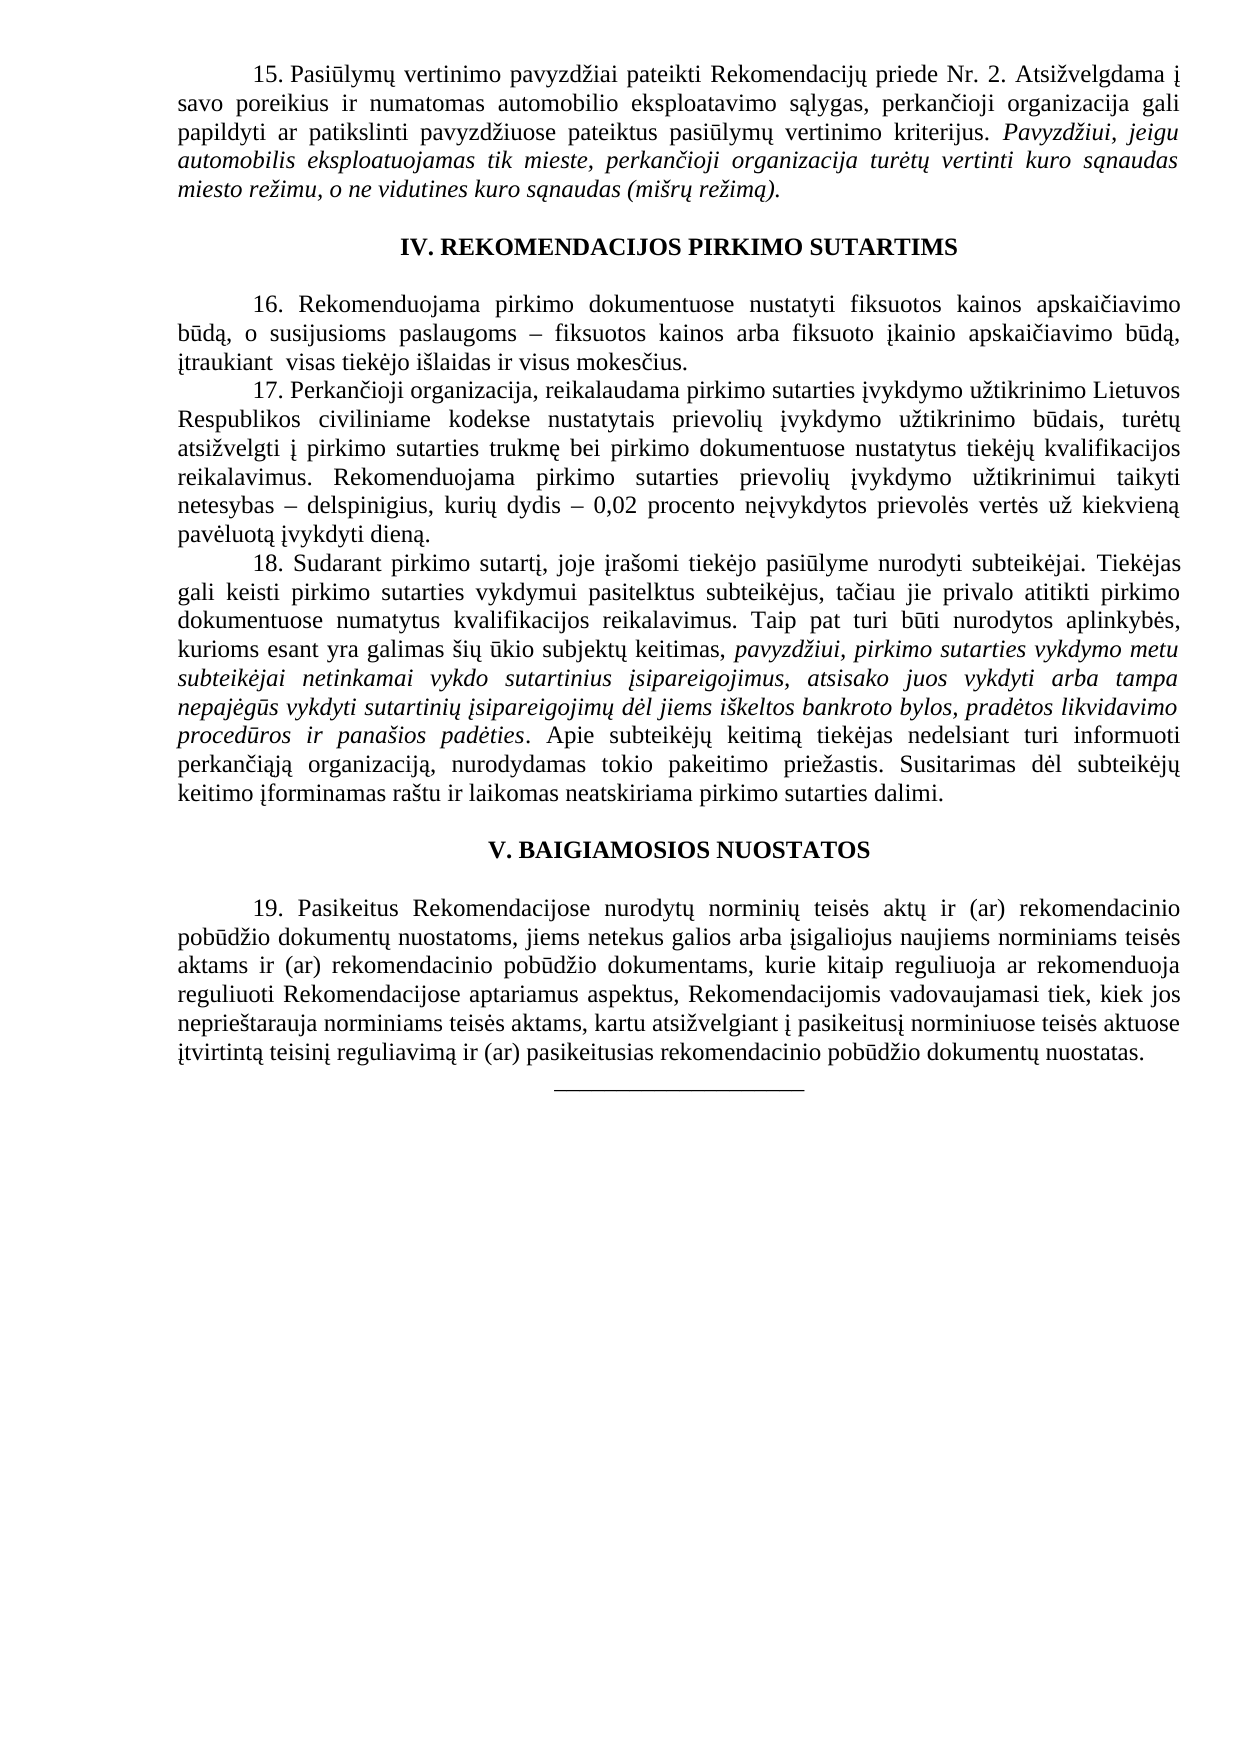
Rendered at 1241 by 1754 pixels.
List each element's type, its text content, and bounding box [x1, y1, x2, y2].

text ____________________ [177, 1065, 1181, 1094]
text 19. Pasikeitus Rekomendacijose nurodytų norminių teisės aktų ir (ar) rekomendacinio pobūdžio dokumentų nuostatoms, jiems netekus galios arba įsigaliojus naujiems norminiams teisės aktams ir (ar) rekomendacinio pobūdžio dokumentams, kurie kitaip reguliuoja ar rekomenduoja reguliuoti Rekomendacijose aptariamus aspektus, Rekomendacijomis vadovaujamasi tiek, kiek jos neprieštarauja norminiams teisės aktams, kartu atsižvelgiant į pasikeitusį norminiuose teisės aktuose įtvirtintą teisinį reguliavimą ir (ar) pasikeitusias rekomendacinio pobūdžio dokumentų nuostatas. [177, 893, 1181, 1065]
text 15. Pasiūlymų vertinimo pavyzdžiai pateikti Rekomendacijų priede Nr. 2. Atsižvelgdama į savo poreikius ir numatomas automobilio eksploatavimo sąlygas, perkančioji organizacija gali papildyti ar patikslinti pavyzdžiuose pateiktus pasiūlymų vertinimo kriterijus. Pavyzdžiui, jeigu automobilis eksploatuojamas tik mieste, perkančioji organizacija turėtų vertinti kuro sąnaudas miesto režimu, o ne vidutines kuro sąnaudas (mišrų režimą). [177, 59, 1181, 203]
text 18. Sudarant pirkimo sutartį, joje įrašomi tiekėjo pasiūlyme nurodyti subteikėjai. Tiekėjas gali keisti pirkimo sutarties vykdymui pasitelktus subteikėjus, tačiau jie privalo atitikti pirkimo dokumentuose numatytus kvalifikacijos reikalavimus. Taip pat turi būti nurodytos aplinkybės, kurioms esant yra galimas šių ūkio subjektų keitimas, pavyzdžiui, pirkimo sutarties vykdymo metu subteikėjai netinkamai vykdo sutartinius įsipareigojimus, atsisako juos vykdyti arba tampa nepajėgūs vykdyti sutartinių įsipareigojimų dėl jiems iškeltos bankroto bylos, pradėtos likvidavimo procedūros ir panašios padėties. Apie subteikėjų keitimą tiekėjas nedelsiant turi informuoti perkančiąją organizaciją, nurodydamas tokio pakeitimo priežastis. Susitarimas dėl subteikėjų keitimo įforminamas raštu ir laikomas neatskiriama pirkimo sutarties dalimi. [177, 548, 1181, 807]
text V. Baigiamosios nuostatos [177, 835, 1181, 864]
text 16. Rekomenduojama pirkimo dokumentuose nustatyti fiksuotos kainos apskaičiavimo būdą, o susijusioms paslaugoms – fiksuotos kainos arba fiksuoto įkainio apskaičiavimo būdą, įtraukiant visas tiekėjo išlaidas ir visus mokesčius. [177, 289, 1181, 375]
text IV. rekomendacijos PIRKIMO sutartims [177, 232, 1181, 260]
text 17. Perkančioji organizacija, reikalaudama pirkimo sutarties įvykdymo užtikrinimo Lietuvos Respublikos civiliniame kodekse nustatytais prievolių įvykdymo užtikrinimo būdais, turėtų atsižvelgti į pirkimo sutarties trukmę bei pirkimo dokumentuose nustatytus tiekėjų kvalifikacijos reikalavimus. Rekomenduojama pirkimo sutarties prievolių įvykdymo užtikrinimui taikyti netesybas – delspinigius, kurių dydis – 0,02 procento neįvykdytos prievolės vertės už kiekvieną pavėluotą įvykdyti dieną. [177, 375, 1181, 548]
